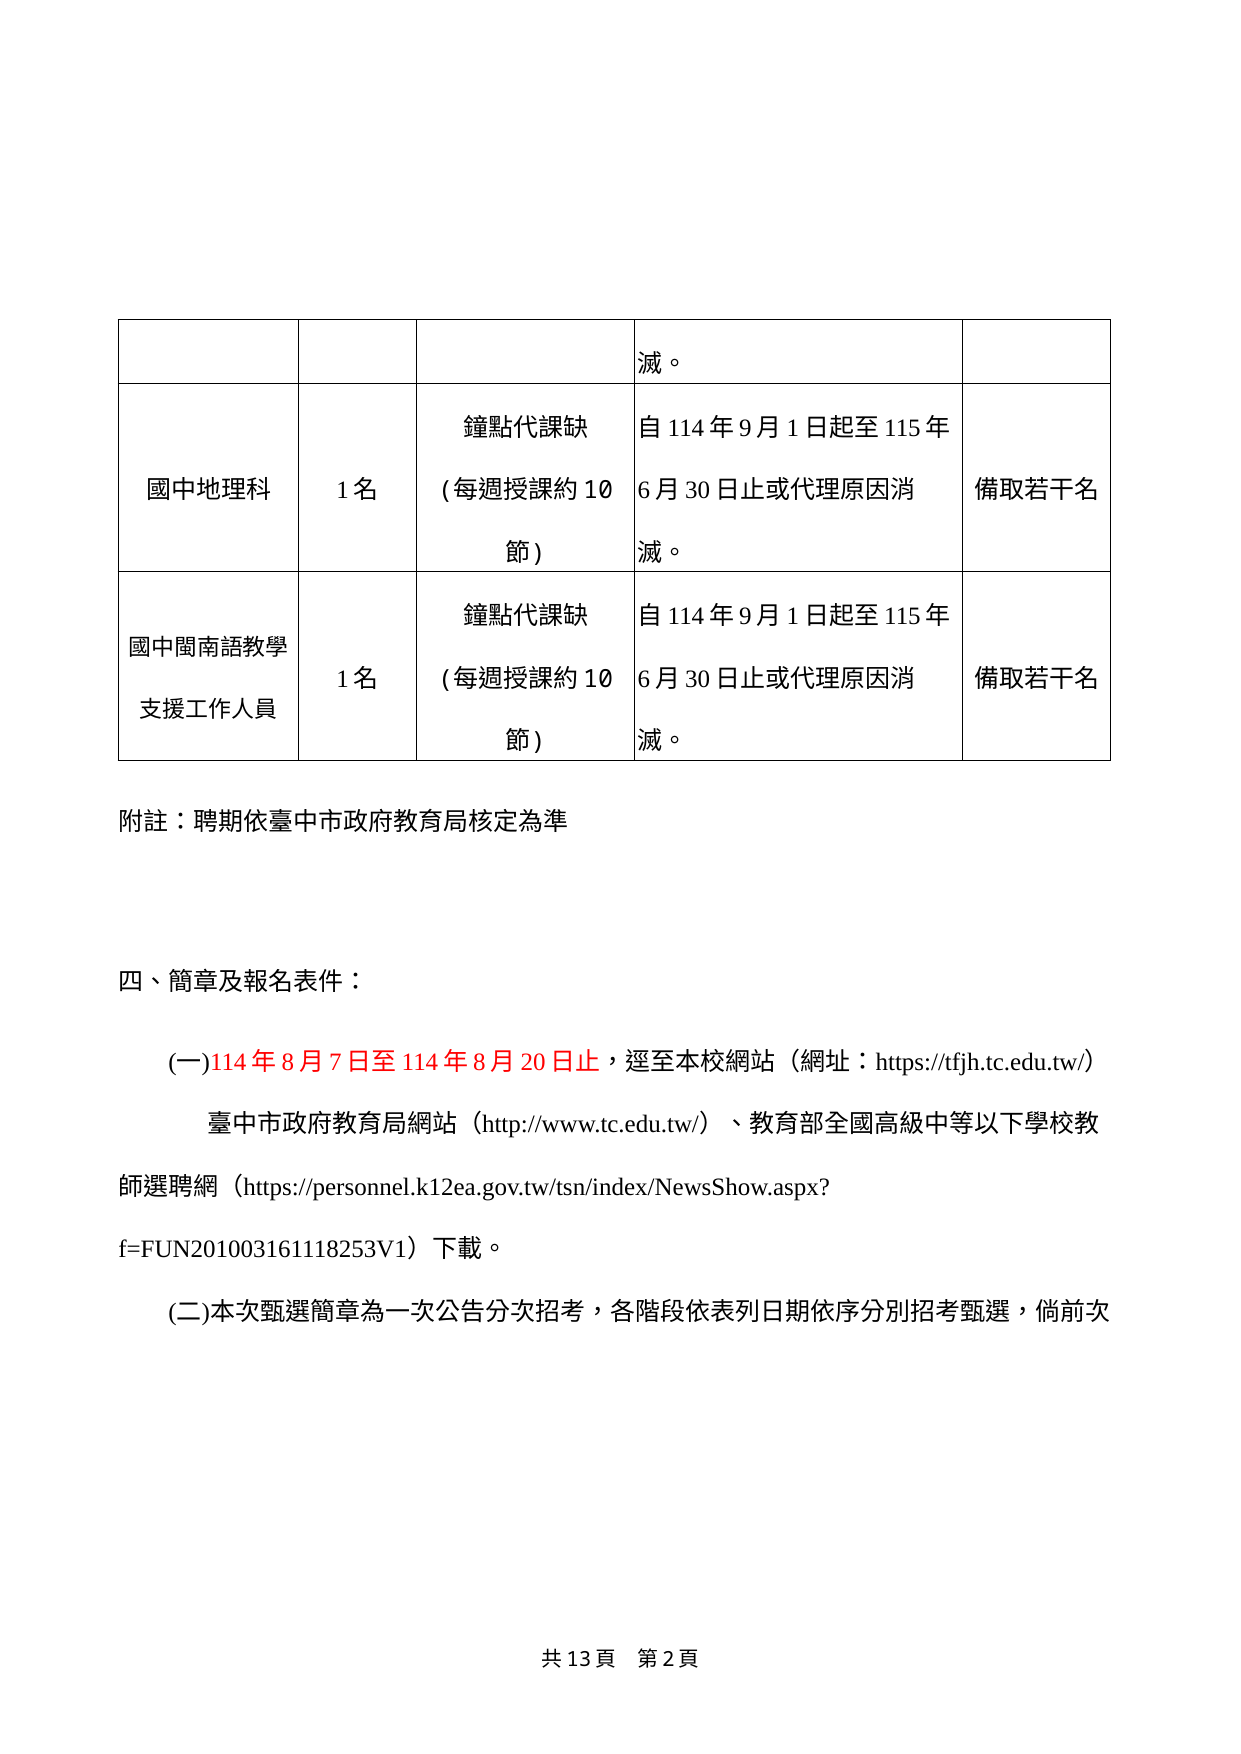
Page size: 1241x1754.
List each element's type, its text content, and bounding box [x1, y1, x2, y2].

table_cell 鐘點代課缺 (每週授課約10節) [417, 384, 634, 571]
table_cell 國中地理科 [119, 384, 298, 571]
table_cell 滅。 [635, 320, 962, 383]
table_cell 備取若干名 [963, 572, 1110, 760]
table_cell 自114年9月1日起至115年6月30日止或代理原因消滅。 [635, 384, 962, 571]
table_cell 1名 [299, 384, 416, 571]
table_cell 鐘點代課缺 (每週授課約10節) [417, 572, 634, 760]
text 臺中市政府教育局網站（http://www.tc.edu.tw/）、教育部全國高級中等以下學校教師選聘網（https://personnel.k12ea.gov.tw/tsn/index/NewsShow.aspx?f=FUN201003161118253V1）下載。 [118, 1080, 1122, 1267]
text (一)114年8月7日至114年8月20日止，逕至本校網站（網址：https://tfjh.tc.edu.tw/） [118, 1017, 1122, 1080]
table_cell [963, 320, 1110, 383]
table_cell 備取若干名 [963, 384, 1110, 571]
table_cell 1名 [299, 572, 416, 760]
table_cell [299, 320, 416, 383]
table_cell 國中閩南語教學支援工作人員 [119, 572, 298, 760]
text 四、簡章及報名表件： [118, 938, 1122, 1000]
table_cell [417, 320, 634, 383]
table_cell [119, 320, 298, 383]
text (二)本次甄選簡章為一次公告分次招考，各階段依表列日期依序分別招考甄選，倘前次 [118, 1267, 1122, 1330]
table_cell 自114年9月1日起至115年6月30日止或代理原因消滅。 [635, 572, 962, 760]
text 附註：聘期依臺中市政府教育局核定為準 [118, 778, 1122, 841]
